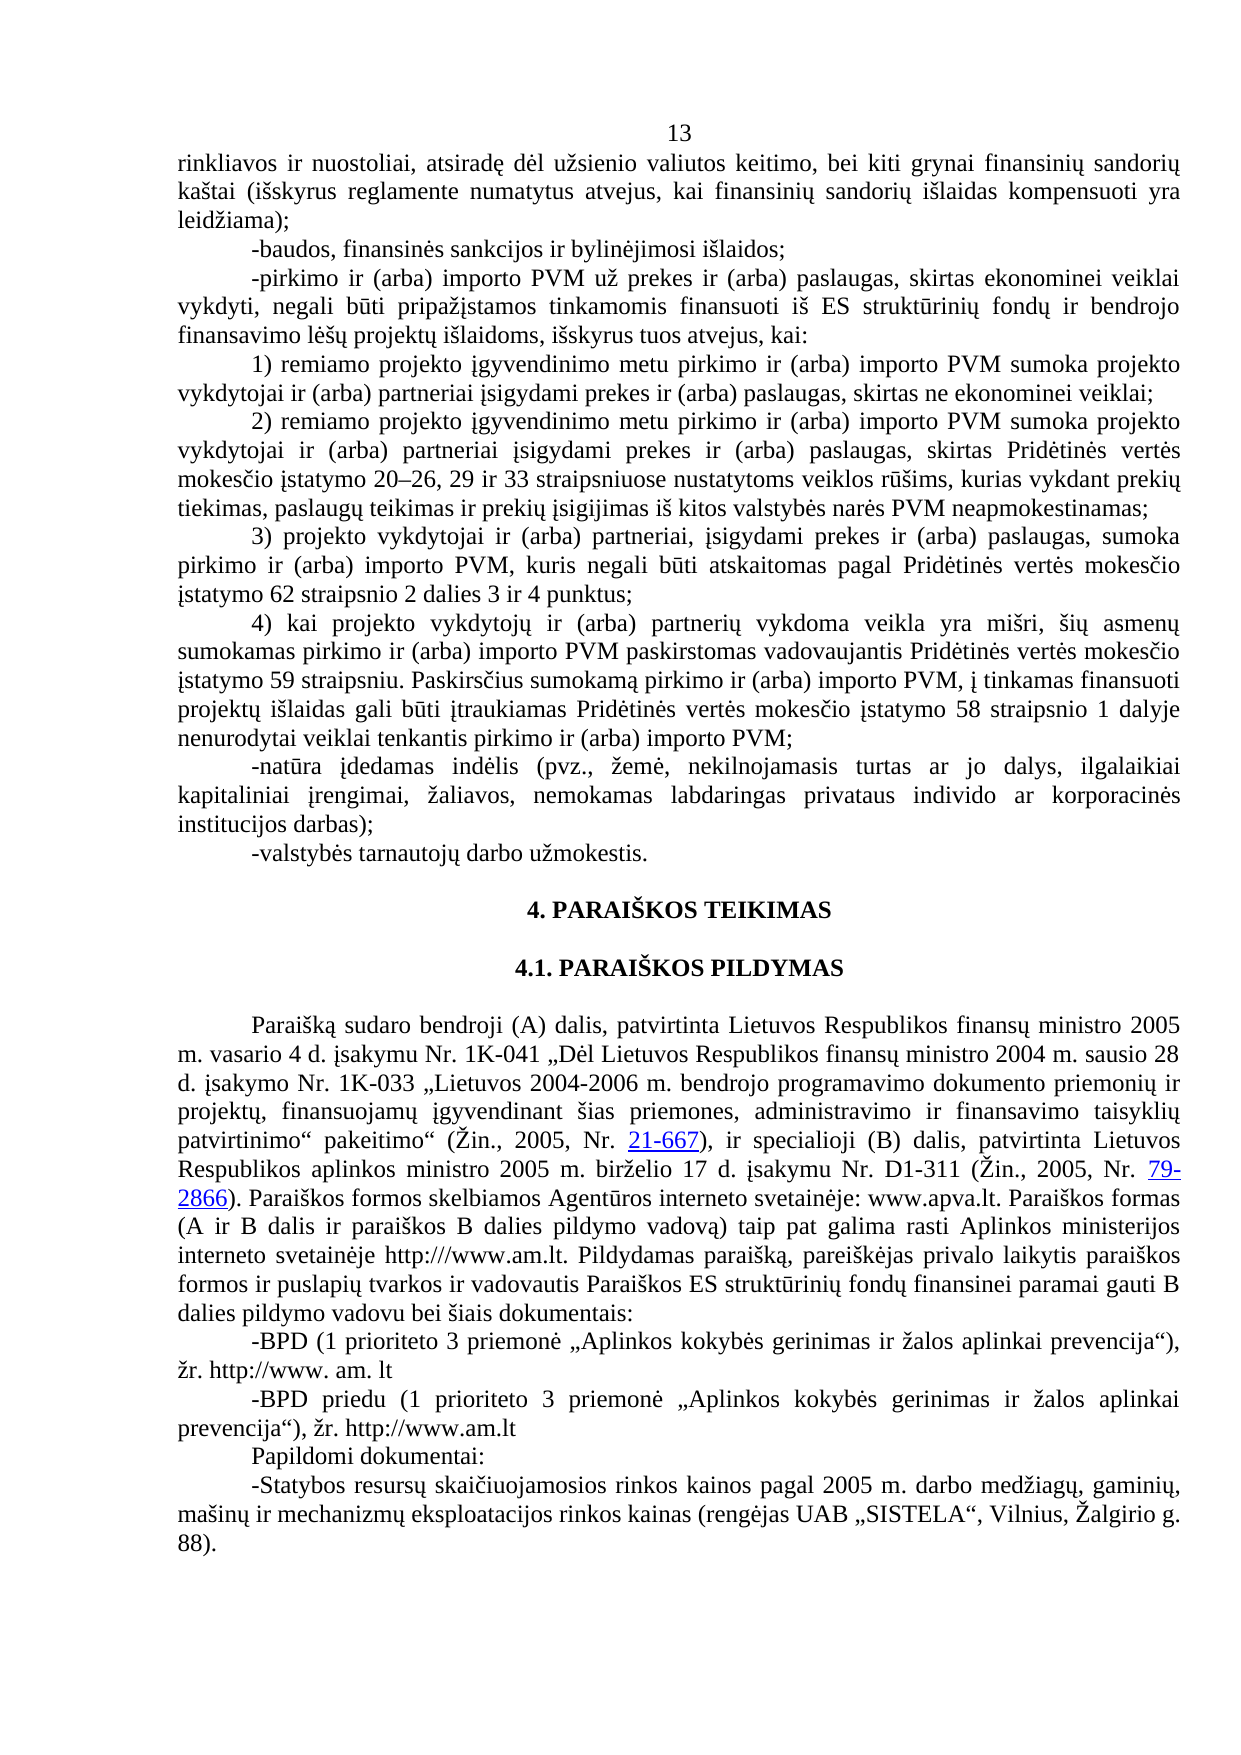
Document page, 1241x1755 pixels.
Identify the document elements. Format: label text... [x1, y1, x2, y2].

text 2) remiamo projekto įgyvendinimo metu pirkimo ir (arba) importo PVM sumoka projekto vykdytojai ir (arba) partneriai įsigydami prekes ir (arba) paslaugas, skirtas Pridėtinės vertės mokesčio įstatymo 20–26, 29 ir 33 straipsniuose nustatytoms veiklos rūšims, kurias vykdant prekių tiekimas, paslaugų teikimas ir prekių įsigijimas iš kitos valstybės narės PVM neapmokestinamas; [177, 406, 1181, 521]
text 3) projekto vykdytojai ir (arba) partneriai, įsigydami prekes ir (arba) paslaugas, sumoka pirkimo ir (arba) importo PVM, kuris negali būti atskaitomas pagal Pridėtinės vertės mokesčio įstatymo 62 straipsnio 2 dalies 3 ir 4 punktus; [177, 521, 1181, 608]
text -pirkimo ir (arba) importo PVM už prekes ir (arba) paslaugas, skirtas ekonominei veiklai vykdyti, negali būti pripažįstamos tinkamomis finansuoti iš ES struktūrinių fondų ir bendrojo finansavimo lėšų projektų išlaidoms, išskyrus tuos atvejus, kai: [177, 263, 1181, 349]
text 4) kai projekto vykdytojų ir (arba) partnerių vykdoma veikla yra mišri, šių asmenų sumokamas pirkimo ir (arba) importo PVM paskirstomas vadovaujantis Pridėtinės vertės mokesčio įstatymo 59 straipsniu. Paskirsčius sumokamą pirkimo ir (arba) importo PVM, į tinkamas finansuoti projektų išlaidas gali būti įtraukiamas Pridėtinės vertės mokesčio įstatymo 58 straipsnio 1 dalyje nenurodytai veiklai tenkantis pirkimo ir (arba) importo PVM; [177, 608, 1181, 751]
text -valstybės tarnautojų darbo užmokestis. [177, 838, 1181, 866]
text Papildomi dokumentai: [177, 1441, 1181, 1470]
text Paraišką sudaro bendroji (A) dalis, patvirtinta Lietuvos Respublikos finansų ministro 2005 m. vasario 4 d. įsakymu Nr. 1K-041 „Dėl Lietuvos Respublikos finansų ministro 2004 m. sausio 28 d. įsakymo Nr. 1K-033 „Lietuvos 2004-2006 m. bendrojo programavimo dokumento priemonių ir projektų, finansuojamų įgyvendinant šias priemones, administravimo ir finansavimo taisyklių patvirtinimo“ pakeitimo“ (Žin., 2005, Nr. 21-667), ir specialioji (B) dalis, patvirtinta Lietuvos Respublikos aplinkos ministro 2005 m. birželio 17 d. įsakymu Nr. D1-311 (Žin., 2005, Nr. 79-2866). Paraiškos formos skelbiamos Agentūros interneto svetainėje: www.apva.lt. Paraiškos formas (A ir B dalis ir paraiškos B dalies pildymo vadovą) taip pat galima rasti Aplinkos ministerijos interneto svetainėje http:///www.am.lt. Pildydamas paraišką, pareiškėjas privalo laikytis paraiškos formos ir puslapių tvarkos ir vadovautis Paraiškos ES struktūrinių fondų finansinei paramai gauti B dalies pildymo vadovu bei šiais dokumentais: [177, 1010, 1181, 1326]
text rinkliavos ir nuostoliai, atsiradę dėl užsienio valiutos keitimo, bei kiti grynai finansinių sandorių kaštai (išskyrus reglamente numatytus atvejus, kai finansinių sandorių išlaidas kompensuoti yra leidžiama); [177, 148, 1181, 234]
text -Statybos resursų skaičiuojamosios rinkos kainos pagal 2005 m. darbo medžiagų, gaminių, mašinų ir mechanizmų eksploatacijos rinkos kainas (rengėjas UAB „SISTELA“, Vilnius, Žalgirio g. 88). [177, 1470, 1181, 1556]
text -BPD (1 prioriteto 3 priemonė „Aplinkos kokybės gerinimas ir žalos aplinkai prevencija“), žr. http://www. am. lt [177, 1326, 1181, 1384]
text -BPD priedu (1 prioriteto 3 priemonė „Aplinkos kokybės gerinimas ir žalos aplinkai prevencija“), žr. http://www.am.lt [177, 1384, 1181, 1441]
text 1) remiamo projekto įgyvendinimo metu pirkimo ir (arba) importo PVM sumoka projekto vykdytojai ir (arba) partneriai įsigydami prekes ir (arba) paslaugas, skirtas ne ekonominei veiklai; [177, 349, 1181, 406]
text 4.1. PARAIŠKOS PILDYMAS [177, 953, 1181, 981]
text 4. PARAIŠKOS TEIKIMAS [177, 895, 1181, 924]
text -baudos, finansinės sankcijos ir bylinėjimosi išlaidos; [177, 234, 1181, 263]
text -natūra įdedamas indėlis (pvz., žemė, nekilnojamasis turtas ar jo dalys, ilgalaikiai kapitaliniai įrengimai, žaliavos, nemokamas labdaringas privataus individo ar korporacinės institucijos darbas); [177, 751, 1181, 838]
